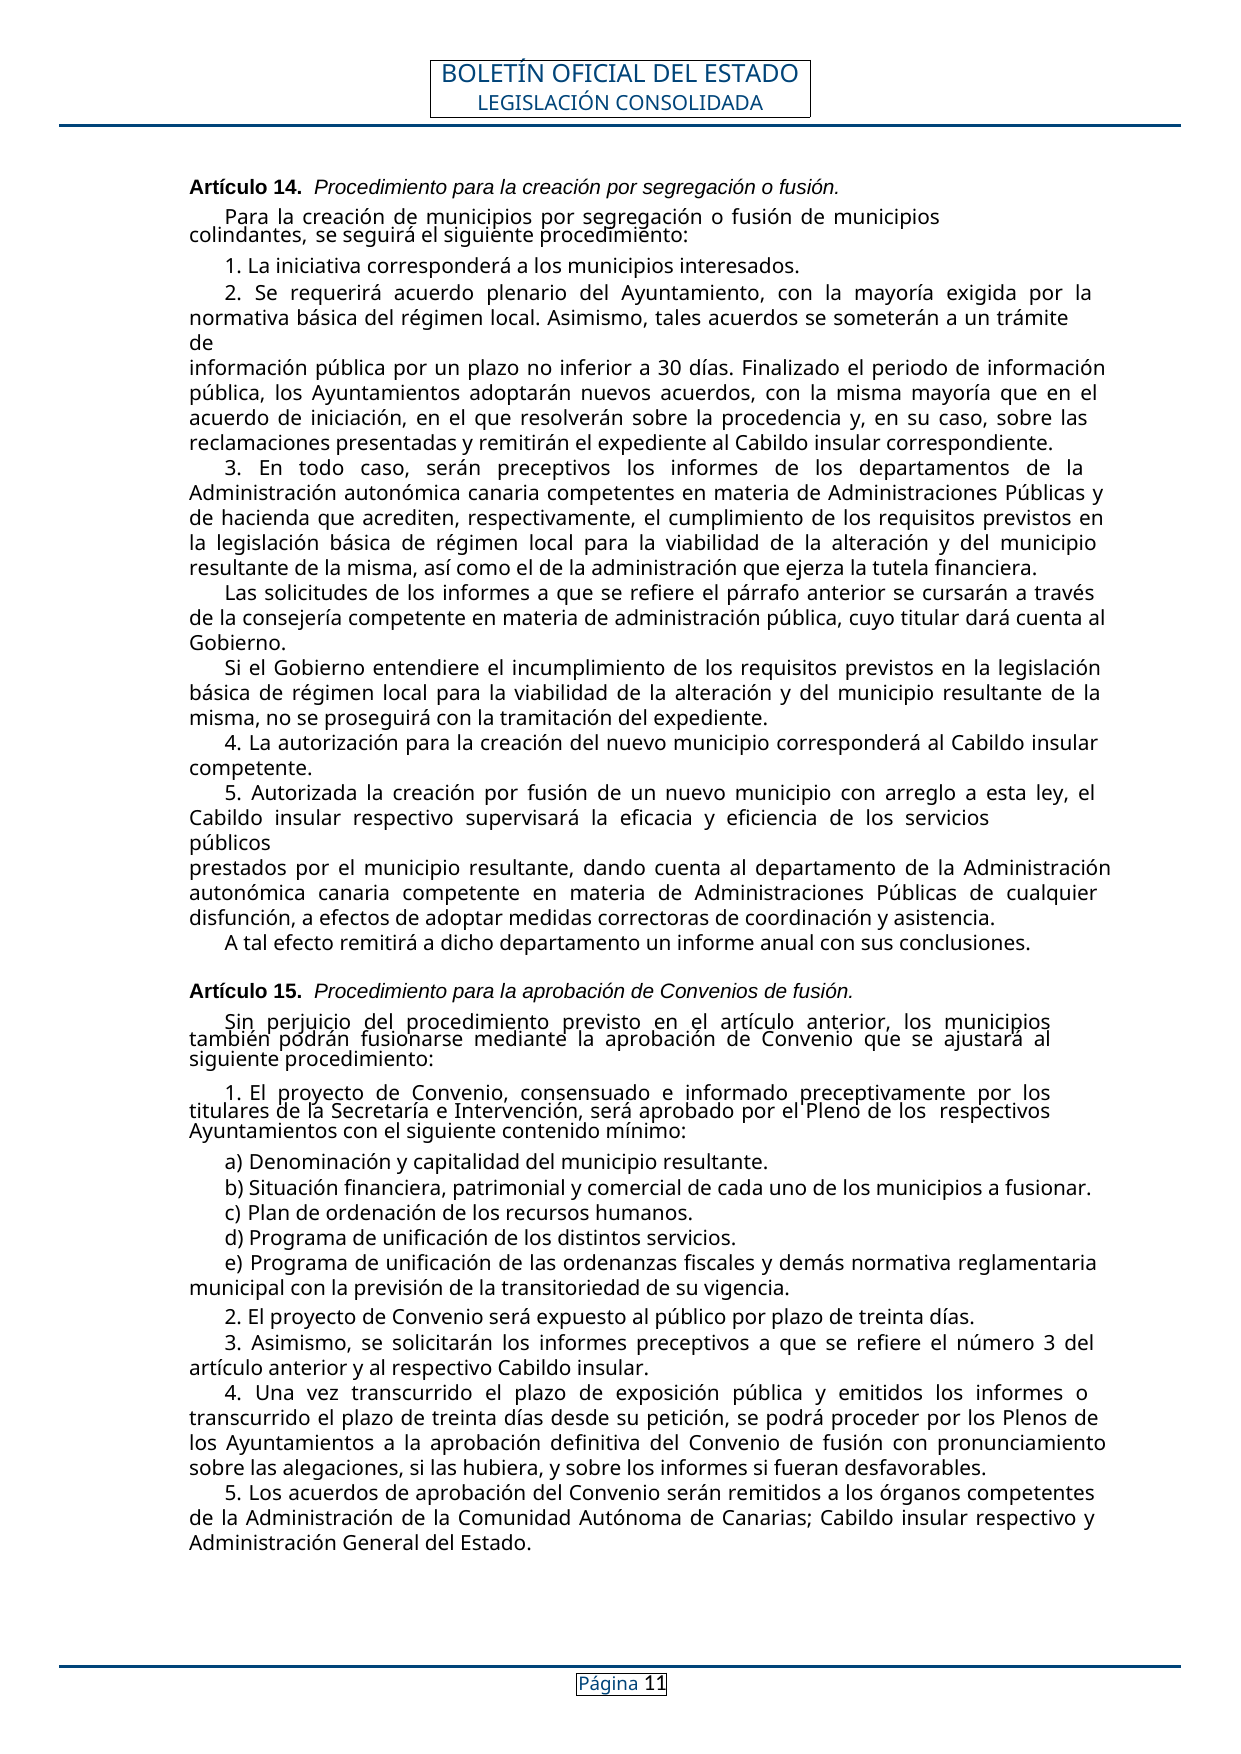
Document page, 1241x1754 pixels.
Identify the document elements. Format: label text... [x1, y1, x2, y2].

list Programa de unificación de las ordenanzas fiscales y demás normativa reglamentaria [224, 1251, 1194, 1276]
list Plan de ordenación de los recursos humanos. [224, 1201, 1194, 1226]
list Los acuerdos de aprobación del Convenio serán remitidos a los órganos competentes [224, 1481, 1194, 1506]
text Las solicitudes de los informes a que se refiere el párrafo anterior se cursarán a través [224, 580, 1194, 605]
text Administración autonómica canaria competentes en materia de Administraciones Públicas y [189, 480, 1194, 505]
text prestados por el municipio resultante, dando cuenta al departamento de la Administración [189, 855, 1194, 880]
list En todo caso, serán preceptivos los informes de los departamentos de la [224, 455, 1194, 480]
text Artículo 15. Procedimiento para la aprobación de Convenios de fusión. [189, 979, 1194, 1003]
text acuerdo de iniciación, en el que resolverán sobre la procedencia y, en su caso, sobre las [189, 405, 1194, 430]
list Autorizada la creación por fusión de un nuevo municipio con arreglo a esta ley, el [224, 780, 1194, 805]
text misma, no se proseguirá con la tramitación del expediente. [189, 705, 1099, 730]
list La iniciativa corresponderá a los municipios interesados. [224, 252, 1194, 280]
text competente. [189, 755, 1194, 780]
text resultante de la misma, así como el de la administración que ejerza la tutela financiera. [189, 555, 1194, 580]
text Gobierno. [189, 630, 1194, 655]
text los Ayuntamientos a la aprobación definitiva del Convenio de fusión con pronunciamiento [189, 1431, 1152, 1456]
list Una vez transcurrido el plazo de exposición pública y emitidos los informes o [224, 1381, 1194, 1406]
list Denominación y capitalidad del municipio resultante. [224, 1147, 1194, 1176]
text transcurrido el plazo de treinta días desde su petición, se podrá proceder por los Plenos de [189, 1406, 1152, 1431]
list La autorización para la creación del nuevo municipio corresponderá al Cabildo insular [224, 730, 1194, 755]
text Para la creación de municipios por segregación o fusión de municipios colindantes, se seguirá el siguiente procedimiento: [189, 209, 1051, 248]
text disfunción, a efectos de adoptar medidas correctoras de coordinación y asistencia. [189, 905, 1194, 930]
text A tal efecto remitirá a dicho departamento un informe anual con sus conclusiones. [224, 930, 1194, 955]
list El proyecto de Convenio, consensuado e informado preceptivamente por los titulares de la Secretaría e Intervención, será aprobado por el Pleno de los respectivos Ayuntamientos con el siguiente contenido mínimo: [189, 1085, 1051, 1144]
text Administración General del Estado. [189, 1531, 1194, 1556]
text reclamaciones presentadas y remitirán el expediente al Cabildo insular correspondiente. [189, 430, 1099, 455]
list Situación financiera, patrimonial y comercial de cada uno de los municipios a fusionar. [224, 1176, 1194, 1201]
text autonómica canaria competente en materia de Administraciones Públicas de cualquier [189, 880, 1099, 905]
text información pública por un plazo no inferior a 30 días. Finalizado el periodo de información [189, 355, 1152, 380]
text de hacienda que acrediten, respectivamente, el cumplimiento de los requisitos previstos en [189, 505, 1194, 530]
text Si el Gobierno entendiere el incumplimiento de los requisitos previstos en la legislación [224, 655, 1194, 680]
list El proyecto de Convenio será expuesto al público por plazo de treinta días. [224, 1302, 1194, 1331]
list Programa de unificación de los distintos servicios. [224, 1226, 1194, 1251]
text sobre las alegaciones, si las hubiera, y sobre los informes si fueran desfavorables. [189, 1456, 1194, 1481]
list Asimismo, se solicitarán los informes preceptivos a que se refiere el número 3 del [224, 1331, 1194, 1356]
text Cabildo insular respectivo supervisará la eficacia y eficiencia de los servicios públicos [189, 805, 1071, 855]
text básica de régimen local para la viabilidad de la alteración y del municipio resultante de la [189, 680, 1194, 705]
text Artículo 14. Procedimiento para la creación por segregación o fusión. [189, 174, 1099, 198]
text artículo anterior y al respectivo Cabildo insular. [189, 1356, 1194, 1381]
text municipal con la previsión de la transitoriedad de su vigencia. [189, 1276, 1194, 1301]
text Sin perjuicio del procedimiento previsto en el artículo anterior, los municipios también podrán fusionarse mediante la aprobación de Convenio que se ajustará al siguiente procedimiento: [189, 1014, 1051, 1073]
text pública, los Ayuntamientos adoptarán nuevos acuerdos, con la misma mayoría que en el [189, 380, 1194, 405]
text normativa básica del régimen local. Asimismo, tales acuerdos se someterán a un trámite de [189, 305, 1099, 355]
text la legislación básica de régimen local para la viabilidad de la alteración y del municipio [189, 530, 1151, 555]
list Se requerirá acuerdo plenario del Ayuntamiento, con la mayoría exigida por la [224, 280, 1194, 305]
text de la consejería competente en materia de administración pública, cuyo titular dará cuenta al [189, 605, 1194, 630]
text de la Administración de la Comunidad Autónoma de Canarias; Cabildo insular respectivo y [189, 1506, 1194, 1531]
